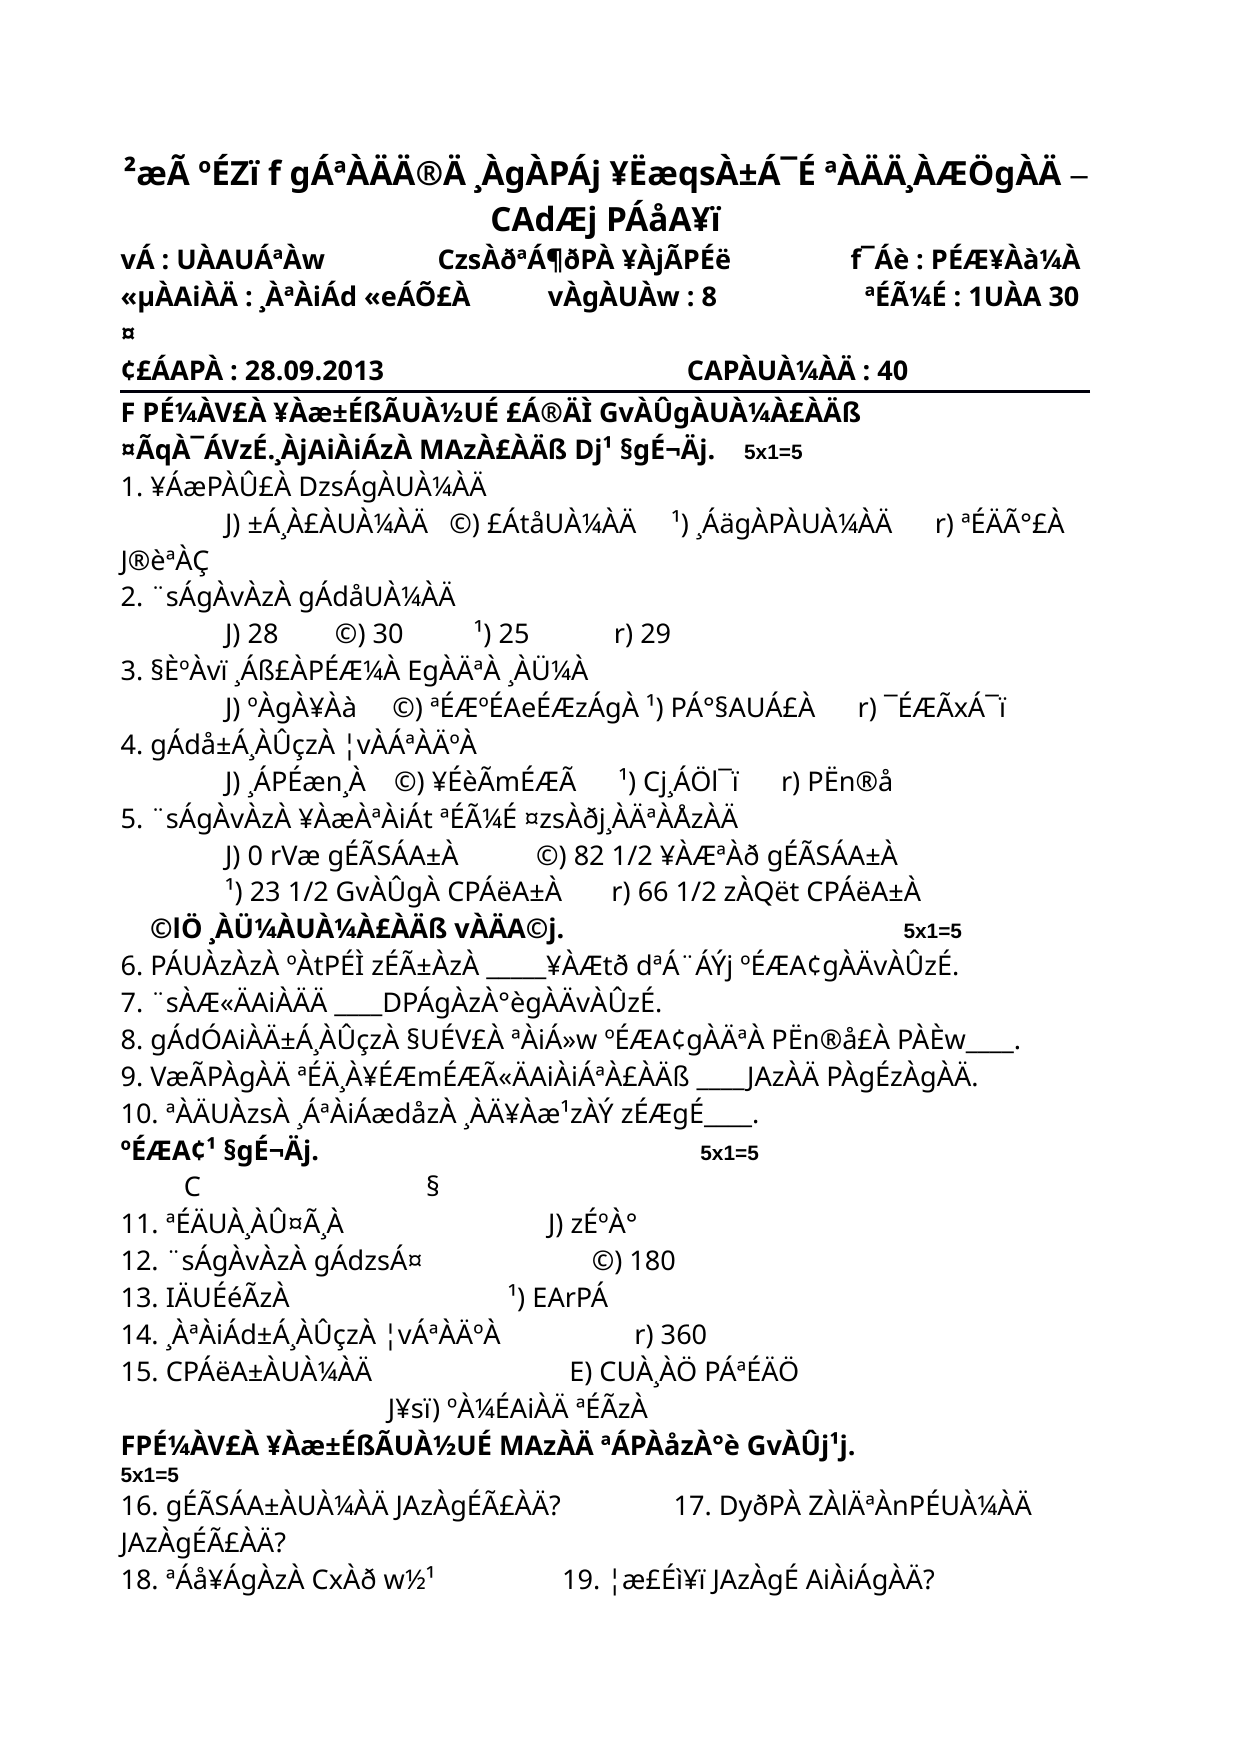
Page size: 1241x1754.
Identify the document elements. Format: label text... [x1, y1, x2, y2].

text F PÉ¼ÀV£À ¥Àæ±ÉßÃUÀ½UÉ £Á®ÄÌ GvÀÛgÀUÀ¼À£ÀÄß ¤ÃqÀ¯ÁVzÉ.¸ÀjAiÀiÁzÀ MAzÀ£ÀÄß Dj¹ §gÉ¬Äj. 5x1=5 [120, 393, 1090, 467]
text J) 0 rVæ gÉÃSÁA±À ©) 82 1/2 ¥ÀÆªÀð gÉÃSÁA±À [120, 836, 1090, 873]
text 6. PÁUÀzÀzÀ ºÀtPÉÌ zÉÃ±ÀzÀ _____¥ÀÆtð dªÁ¨ÁÝj ºÉÆA¢gÀÄvÀÛzÉ. [120, 947, 1090, 983]
text J) ¸ÁPÉæn¸À ©) ¥ÉèÃmÉÆÃ ¹) Cj¸ÁÖl¯ï r) PËn®å [120, 762, 1090, 799]
text ²æÃ ºÉZï f gÁªÀÄÄ®Ä ¸ÀgÀPÁj ¥ËæqsÀ±Á¯É ªÀÄÄ¸ÀÆÖgÀÄ –CAdÆj PÁåA¥ï [120, 150, 1090, 241]
text J) 28 ©) 30 ¹) 25 r) 29 [120, 615, 1090, 652]
text 18. ªÁå¥ÁgÀzÀ CxÀð w½¹ 19. ¦æ£Éì¥ï JAzÀgÉ AiÀiÁgÀÄ? [120, 1561, 1090, 1597]
text 9. VæÃPÀgÀÄ ªÉÄ¸À¥ÉÆmÉÆÃ«ÄAiÀiÁªÀ£ÀÄß ____JAzÀÄ PÀgÉzÀgÀÄ. [120, 1057, 1090, 1094]
text 1. ¥ÁæPÀÛ£À DzsÁgÀUÀ¼ÀÄ [120, 467, 1090, 504]
text 13. IÄUÉéÃzÀ ¹) EArPÁ [120, 1278, 1090, 1315]
text C § [120, 1168, 1090, 1205]
text ¹) 23 1/2 GvÀÛgÀ CPÁëA±À r) 66 1/2 zÀQët CPÁëA±À [120, 873, 1090, 910]
text ¢£ÁAPÀ : 28.09.2013 CAPÀUÀ¼ÀÄ : 40 [120, 351, 1090, 390]
text 16. gÉÃSÁA±ÀUÀ¼ÀÄ JAzÀgÉÃ£ÀÄ? 17. DyðPÀ ZÀlÄªÀnPÉUÀ¼ÀÄ JAzÀgÉÃ£ÀÄ? [120, 1487, 1090, 1561]
text 12. ¨sÁgÀvÀzÀ gÁdzsÁ¤ ©) 180 [120, 1242, 1090, 1278]
text ºÉÆA¢¹ §gÉ¬Äj. 5x1=5 [120, 1131, 1090, 1168]
text 3. §ÈºÀvï ¸Áß£ÀPÉÆ¼À EgÀÄªÀ ¸ÀÜ¼À [120, 652, 1090, 688]
text 7. ¨sÀÆ«ÄAiÀÄÄ ____DPÁgÀzÀ°ègÀÄvÀÛzÉ. [120, 983, 1090, 1020]
text 4. gÁdå±Á¸ÀÛçzÀ ¦vÀÁªÀÄºÀ [120, 725, 1090, 762]
text 2. ¨sÁgÀvÀzÀ gÁdåUÀ¼ÀÄ [120, 578, 1090, 615]
text J) ºÀgÀ¥Àà ©) ªÉÆºÉAeÉÆzÁgÀ ¹) PÁ°§AUÁ£À r) ¯ÉÆÃxÁ¯ï [120, 688, 1090, 725]
text 15. CPÁëA±ÀUÀ¼ÀÄ E) CUÀ¸ÀÖ PÁªÉÄÖ [120, 1352, 1090, 1389]
text ©lÖ ¸ÀÜ¼ÀUÀ¼À£ÀÄß vÀÄA©j. 5x1=5 [150, 910, 1090, 947]
text 5. ¨sÁgÀvÀzÀ ¥ÀæÀªÀiÁt ªÉÃ¼É ¤zsÀðj¸ÀÄªÀÅzÀÄ [120, 799, 1090, 836]
text 11. ªÉÄUÀ¸ÀÛ¤Ã¸À J) zÉºÀ° [120, 1205, 1090, 1242]
text vÁ : UÀAUÁªÀw CzsÀðªÁ¶ðPÀ ¥ÀjÃPÉë f¯Áè : PÉÆ¥Àà¼À [120, 241, 1090, 278]
text FPÉ¼ÀV£À ¥Àæ±ÉßÃUÀ½UÉ MAzÀÄ ªÁPÀåzÀ°è GvÀÛj¹j. 5x1=5 [120, 1426, 1090, 1487]
text J) ±Á¸À£ÀUÀ¼ÀÄ ©) £ÁtåUÀ¼ÀÄ ¹) ¸ÁägÀPÀUÀ¼ÀÄ r) ªÉÄÃ°£À J®èªÀÇ [120, 504, 1090, 578]
text 14. ¸ÀªÀiÁd±Á¸ÀÛçzÀ ¦vÁªÀÄºÀ r) 360 [120, 1315, 1090, 1352]
text «µÀAiÀÄ : ¸ÀªÀiÁd «eÁÕ£À vÀgÀUÀw : 8 ªÉÃ¼É : 1UÀA 30 ¤ [120, 278, 1090, 351]
text 8. gÁdÓAiÀÄ±Á¸ÀÛçzÀ §UÉV£À ªÀiÁ»w ºÉÆA¢gÀÄªÀ PËn®å£À PÀÈw____. [120, 1020, 1090, 1057]
text 10. ªÀÄUÀzsÀ ¸ÁªÀiÁædåzÀ ¸ÀÄ¥Àæ¹zÀÝ zÉÆgÉ____. [120, 1094, 1090, 1131]
text J¥sï) ºÀ¼ÉAiÀÄ ªÉÃzÀ [120, 1389, 1090, 1426]
